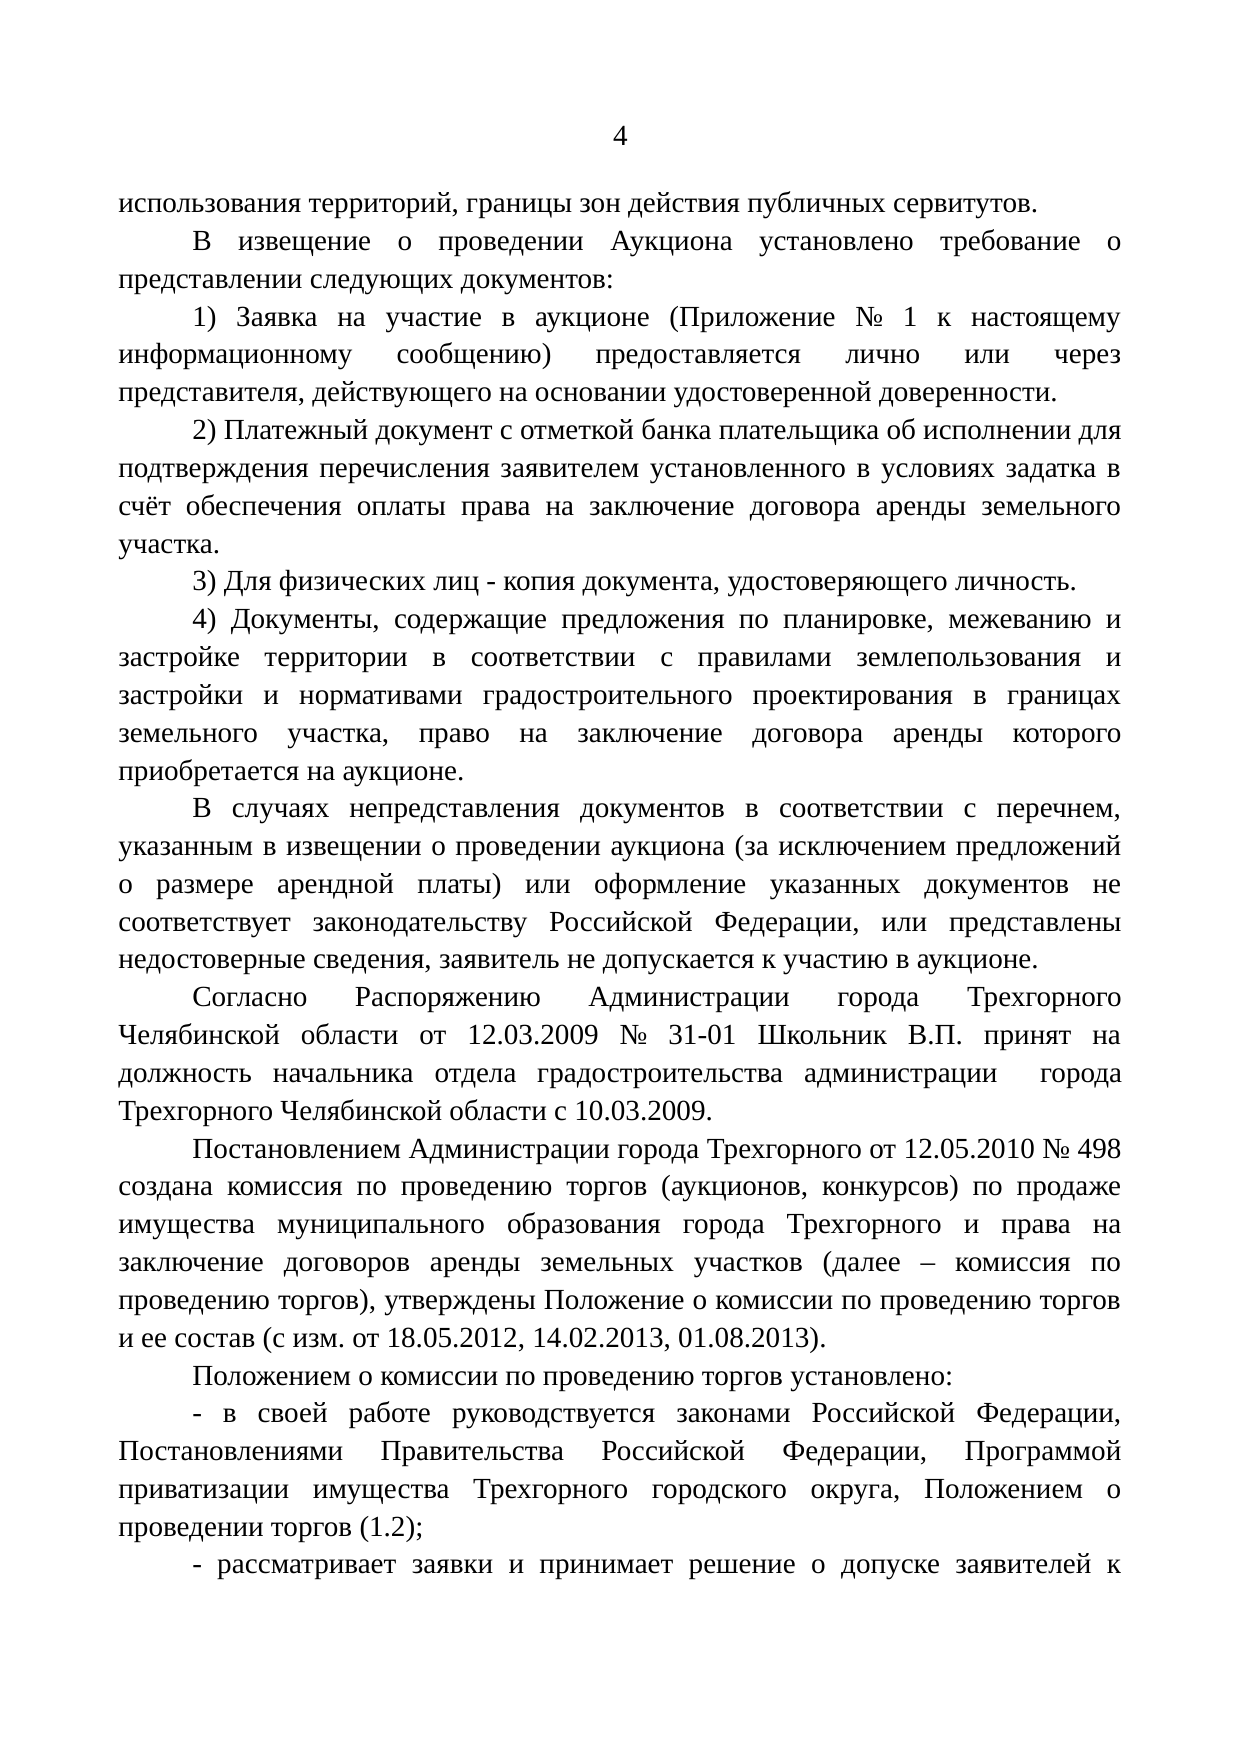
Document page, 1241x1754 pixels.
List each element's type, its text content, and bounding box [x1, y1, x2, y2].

text использования территорий, границы зон действия публичных сервитутов. [118, 181, 1122, 219]
text Согласно Распоряжению Администрации города Трехгорного Челябинской области от 12.03.2009 № 31-01 Школьник В.П. принят на должность начальника отдела градостроительства администрации города Трехгорного Челябинской области с 10.03.2009. [118, 975, 1122, 1126]
text Положением о комиссии по проведению торгов установлено: [118, 1353, 1122, 1391]
text Постановлением Администрации города Трехгорного от 12.05.2010 № 498 создана комиссия по проведению торгов (аукционов, конкурсов) по продаже имущества муниципального образования города Трехгорного и права на заключение договоров аренды земельных участков (далее – комиссия по проведению торгов), утверждены Положение о комиссии по проведению торгов и ее состав (с изм. от 18.05.2012, 14.02.2013, 01.08.2013). [118, 1126, 1122, 1353]
text В извещение о проведении Аукциона установлено требование о представлении следующих документов: [118, 219, 1122, 294]
text 3) Для физических лиц - копия документа, удостоверяющего личность. [118, 559, 1122, 597]
text 4) Документы, содержащие предложения по планировке, межеванию и застройке территории в соответствии с правилами землепользования и застройки и нормативами градостроительного проектирования в границах земельного участка, право на заключение договора аренды которого приобретается на аукционе. [118, 597, 1122, 786]
text - в своей работе руководствуется законами Российской Федерации, Постановлениями Правительства Российской Федерации, Программой приватизации имущества Трехгорного городского округа, Положением о проведении торгов (1.2); [118, 1391, 1122, 1542]
text В случаях непредставления документов в соответствии с перечнем, указанным в извещении о проведении аукциона (за исключением предложений о размере арендной платы) или оформление указанных документов не соответствует законодательству Российской Федерации, или представлены недостоверные сведения, заявитель не допускается к участию в аукционе. [118, 786, 1122, 975]
text 2) Платежный документ с отметкой банка плательщика об исполнении для подтверждения перечисления заявителем установленного в условиях задатка в счёт обеспечения оплаты права на заключение договора аренды земельного участка. [118, 408, 1122, 559]
text - рассматривает заявки и принимает решение о допуске заявителей к [118, 1542, 1122, 1580]
text 1) Заявка на участие в аукционе (Приложение № 1 к настоящему информационному сообщению) предоставляется лично или через представителя, действующего на основании удостоверенной доверенности. [118, 294, 1122, 408]
